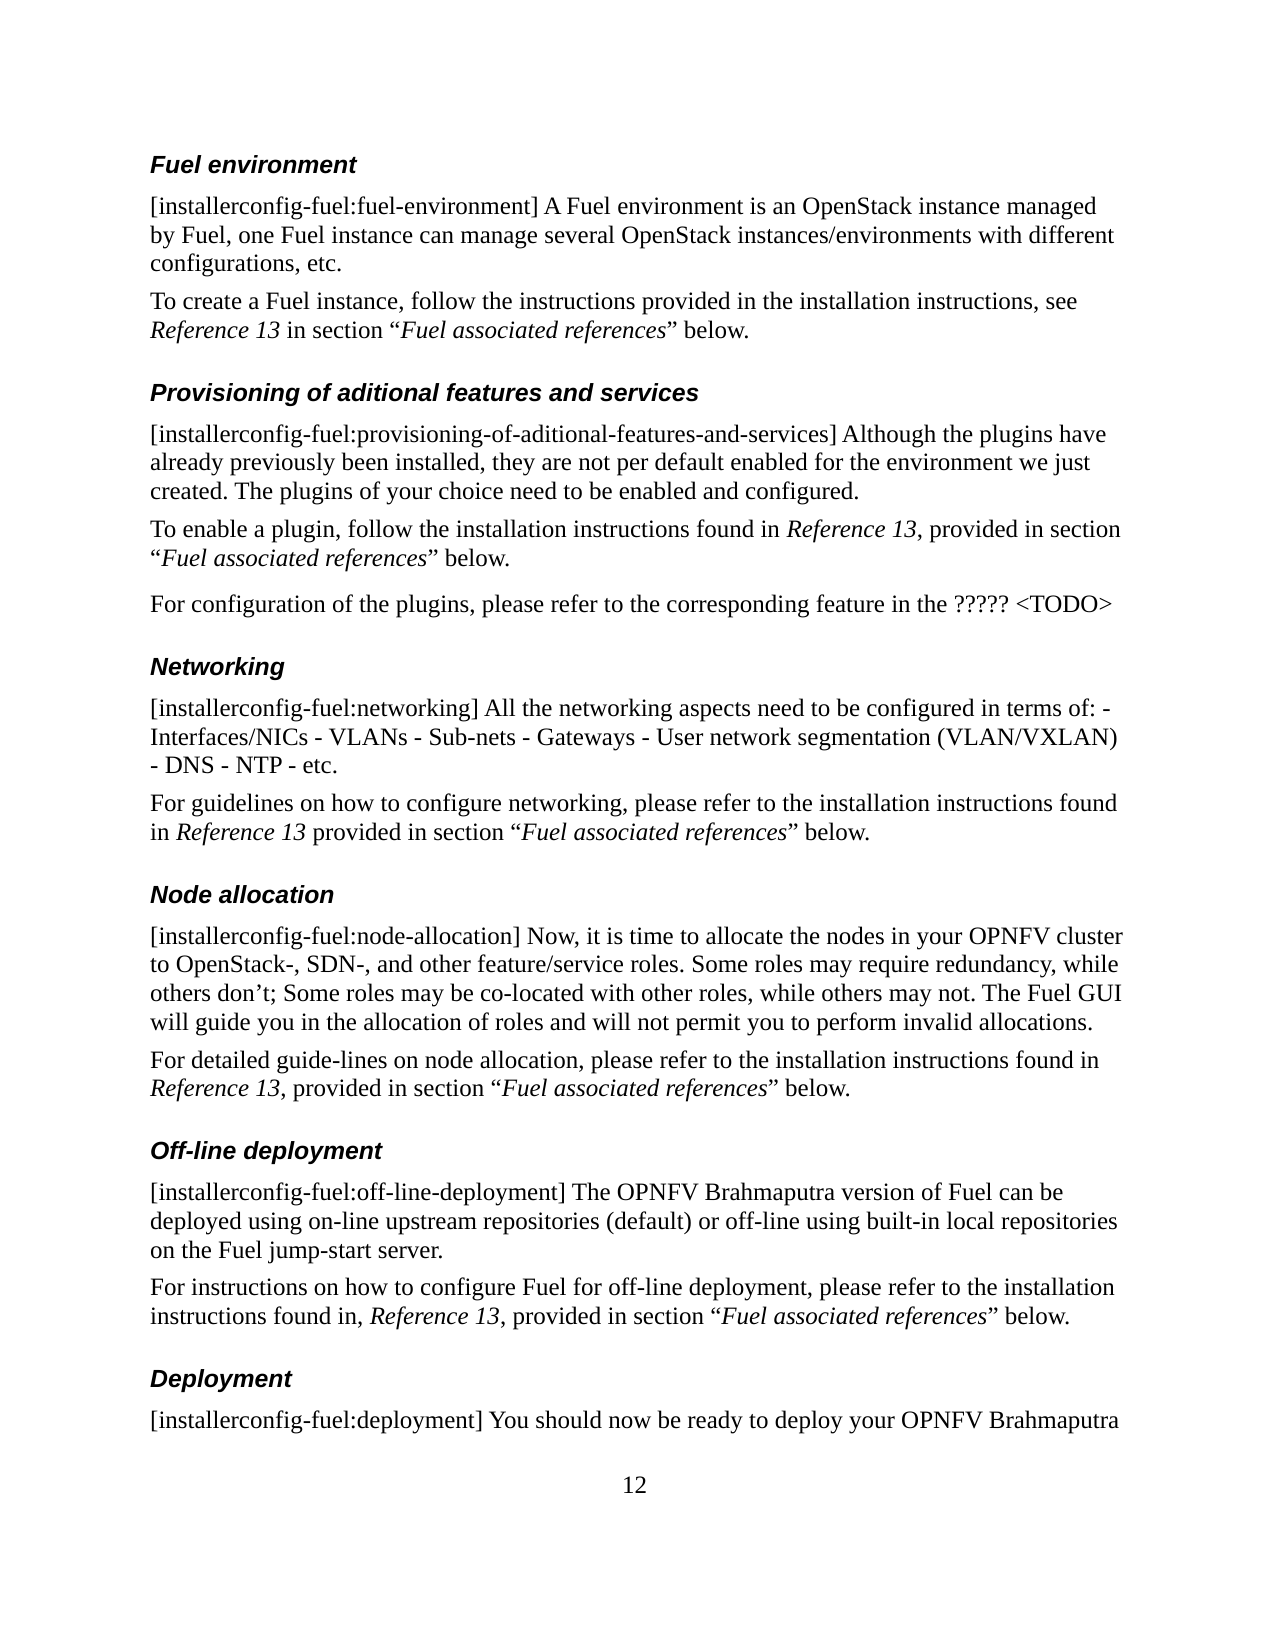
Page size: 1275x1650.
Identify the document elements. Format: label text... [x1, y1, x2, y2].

text To enable a plugin, follow the installation instructions found in Reference 13, provided in section “Fuel associated references” below. [150, 514, 1125, 571]
text [installerconfig-fuel:off-line-deployment] The OPNFV Brahmaputra version of Fuel can be deployed using on-line upstream repositories (default) or off-line using built-in local repositories on the Fuel jump-start server. [150, 1177, 1125, 1263]
subtitle Node allocation [150, 880, 1125, 908]
text For configuration of the plugins, please refer to the corresponding feature in the ????? <TODO> [150, 589, 1125, 618]
text For instructions on how to configure Fuel for off-line deployment, please refer to the installation instructions found in, Reference 13, provided in section “Fuel associated references” below. [150, 1272, 1125, 1330]
text For guidelines on how to configure networking, please refer to the installation instructions found in Reference 13 provided in section “Fuel associated references” below. [150, 788, 1125, 846]
subtitle Off-line deployment [150, 1136, 1125, 1165]
text [installerconfig-fuel:provisioning-of-aditional-features-and-services] Although the plugins have already previously been installed, they are not per default enabled for the environment we just created. The plugins of your choice need to be enabled and configured. [150, 419, 1125, 505]
subtitle Deployment [150, 1364, 1125, 1392]
subtitle Fuel environment [150, 150, 1125, 178]
subtitle Provisioning of aditional features and services [150, 378, 1125, 406]
text [installerconfig-fuel:deployment] You should now be ready to deploy your OPNFV Brahmaputra [150, 1405, 1125, 1434]
text To create a Fuel instance, follow the instructions provided in the installation instructions, see Reference 13 in section “Fuel associated references” below. [150, 286, 1125, 344]
subtitle Networking [150, 652, 1125, 681]
text [installerconfig-fuel:node-allocation] Now, it is time to allocate the nodes in your OPNFV cluster to OpenStack-, SDN-, and other feature/service roles. Some roles may require redundancy, while others don’t; Some roles may be co-located with other roles, while others may not. The Fuel GUI will guide you in the allocation of roles and will not permit you to perform invalid allocations. [150, 921, 1125, 1036]
text [installerconfig-fuel:networking] All the networking aspects need to be configured in terms of: - Interfaces/NICs - VLANs - Sub-nets - Gateways - User network segmentation (VLAN/VXLAN) - DNS - NTP - etc. [150, 693, 1125, 779]
text For detailed guide-lines on node allocation, please refer to the installation instructions found in Reference 13, provided in section “Fuel associated references” below. [150, 1045, 1125, 1102]
text [installerconfig-fuel:fuel-environment] A Fuel environment is an OpenStack instance managed by Fuel, one Fuel instance can manage several OpenStack instances/environments with different configurations, etc. [150, 191, 1125, 277]
